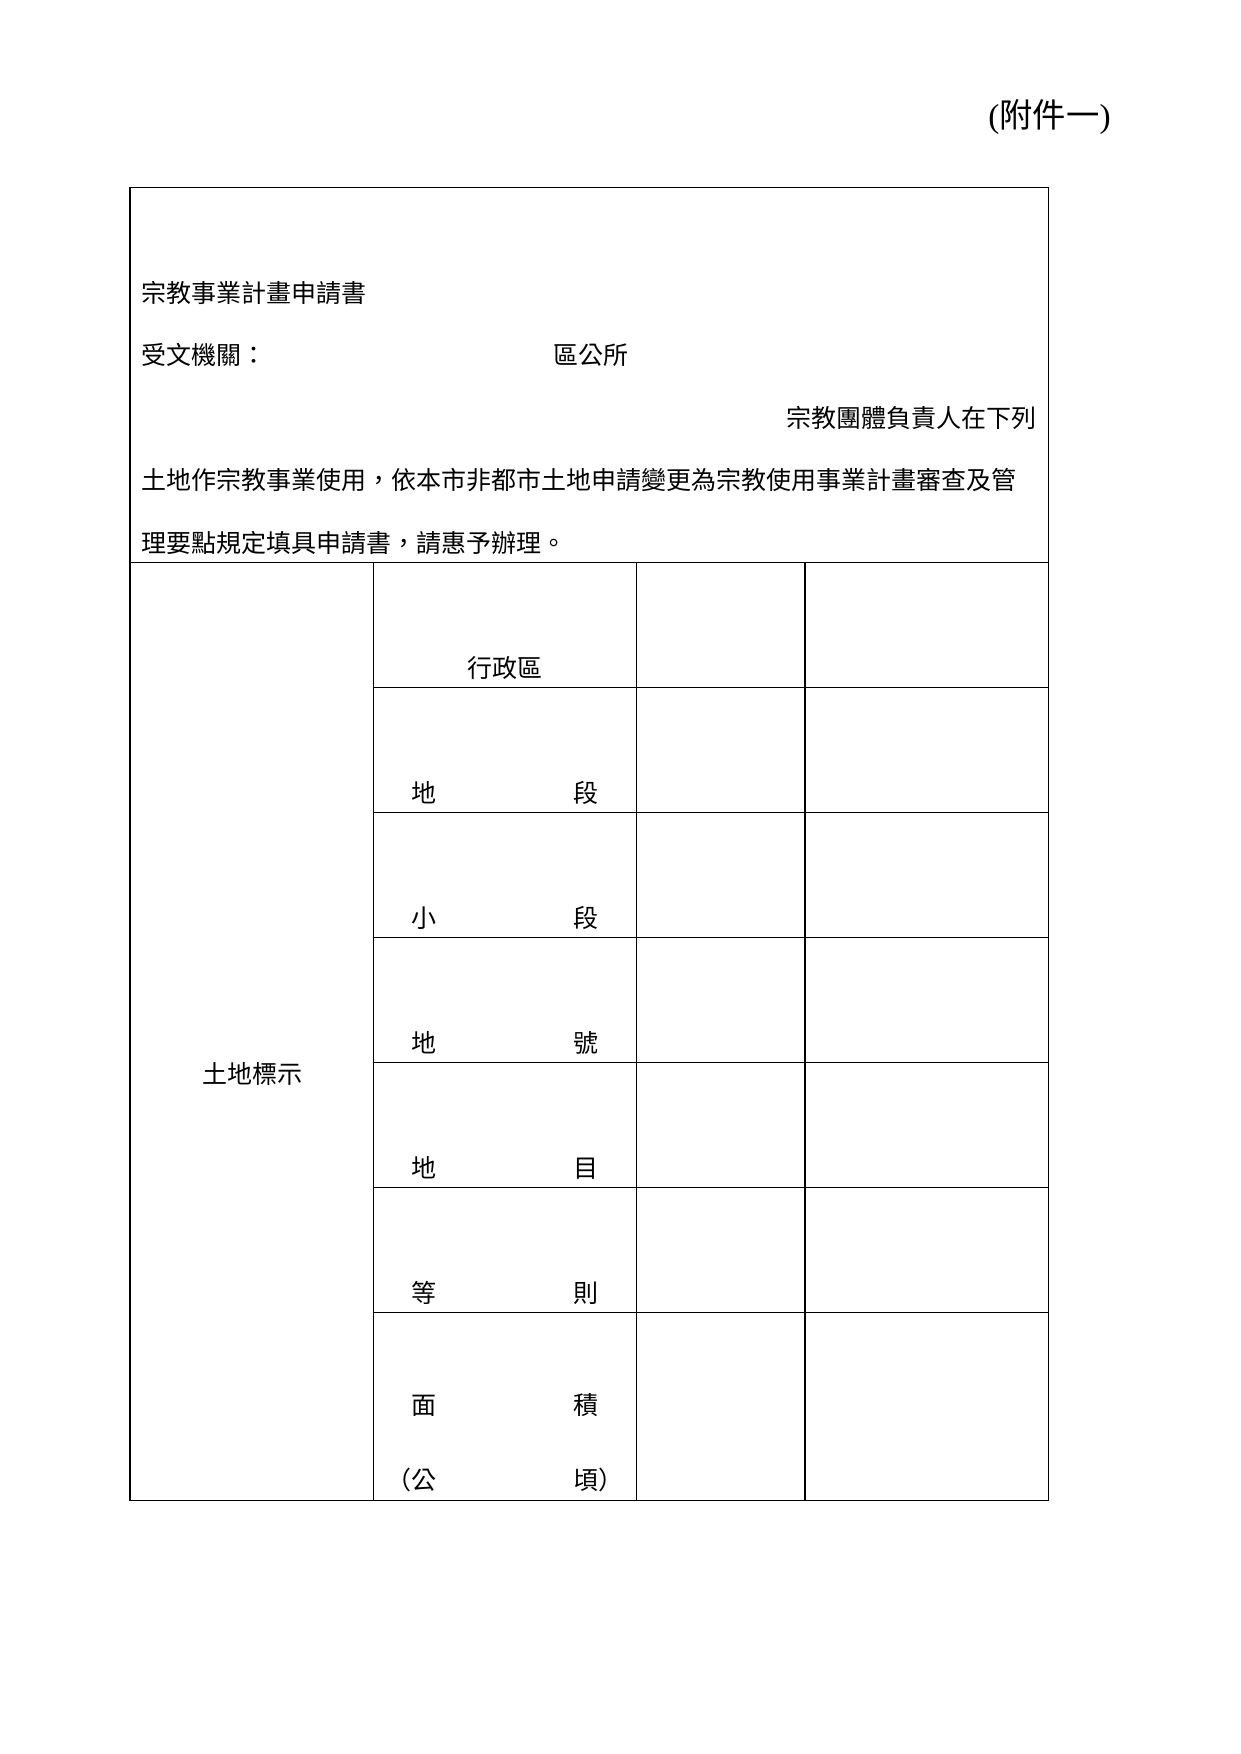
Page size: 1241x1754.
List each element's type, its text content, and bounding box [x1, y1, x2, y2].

table_cell [637, 1313, 804, 1499]
table_cell 地 號 [374, 938, 636, 1062]
table_cell [806, 1063, 1048, 1187]
table_cell 行政區 [374, 563, 636, 687]
table_cell [806, 938, 1048, 1062]
table_cell 土地標示 [131, 563, 373, 1499]
table_cell [806, 563, 1048, 687]
table_cell 等 則 [374, 1188, 636, 1312]
table_cell [637, 563, 804, 687]
table_header 宗教事業計畫申請書 受文機關： 區公所 宗教團體負責人在下列土地作宗教事業使用，依本市非都市土地申請變更為宗教使用事業計畫審查及管理要點規定填具申請書，請惠予辦理。 [131, 188, 1048, 562]
table_cell [806, 688, 1048, 812]
table_cell [637, 1063, 804, 1187]
table_cell 面 積 （公 頃） [374, 1313, 636, 1499]
table_cell 地 段 [374, 688, 636, 812]
table_cell [637, 1188, 804, 1312]
table_cell [806, 813, 1048, 937]
table_cell 小 段 [374, 813, 636, 937]
table_cell [806, 1188, 1048, 1312]
table_cell [637, 813, 804, 937]
table_cell [637, 938, 804, 1062]
table_cell 地 目 [374, 1063, 636, 1187]
table_cell [637, 688, 804, 812]
table_cell [806, 1313, 1048, 1499]
